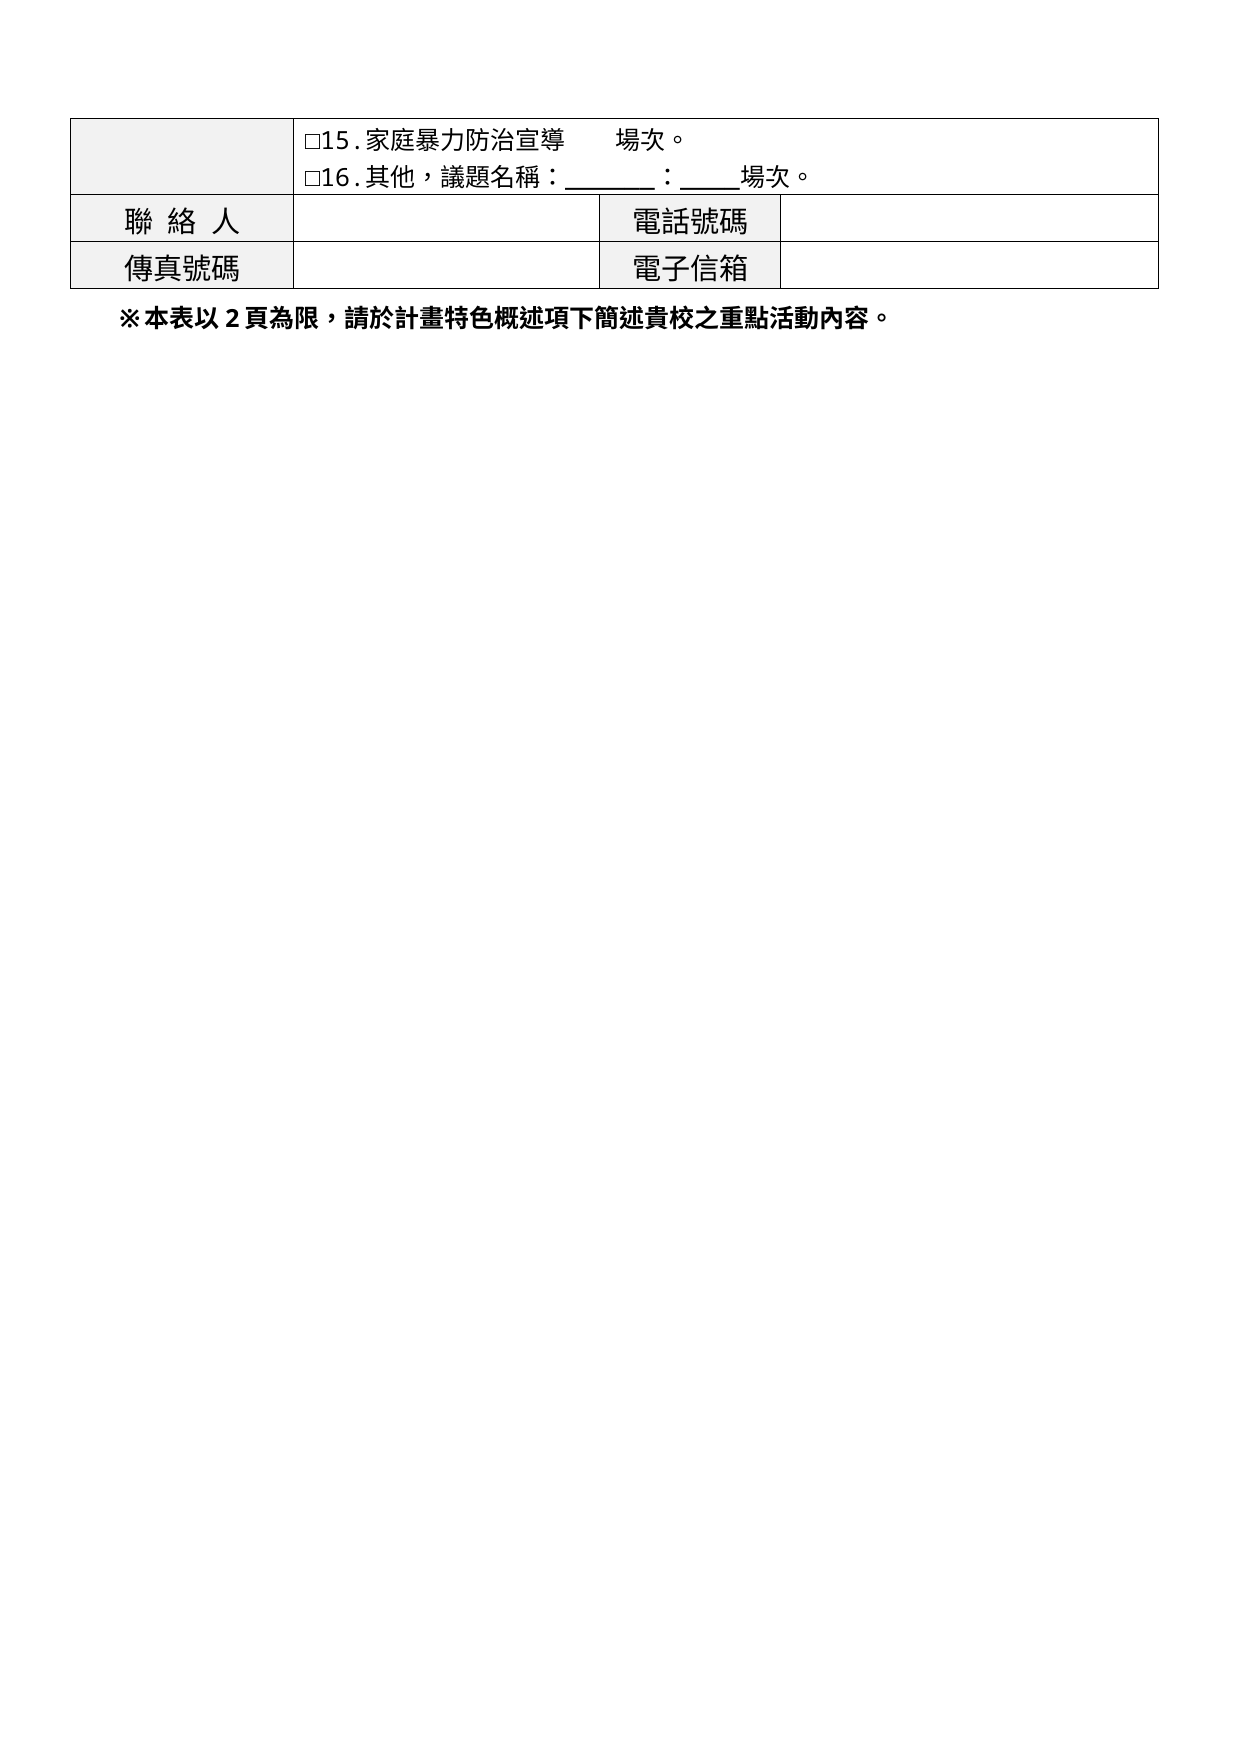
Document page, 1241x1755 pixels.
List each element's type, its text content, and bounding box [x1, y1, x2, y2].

table_cell [294, 242, 599, 288]
table_cell 電子信箱 [600, 242, 780, 288]
table_cell 傳真號碼 [71, 242, 293, 288]
table_cell [71, 119, 293, 194]
table_cell [294, 195, 599, 241]
table_cell □15.家庭暴力防治宣導 場次。 □16.其他，議題名稱：______：____場次。 [294, 119, 1158, 194]
table_cell [781, 242, 1158, 288]
table_cell 聯 絡 人 [71, 195, 293, 241]
table_cell 電話號碼 [600, 195, 780, 241]
text ※本表以2頁為限，請於計畫特色概述項下簡述貴校之重點活動內容。 [114, 289, 1169, 335]
table_cell [781, 195, 1158, 241]
